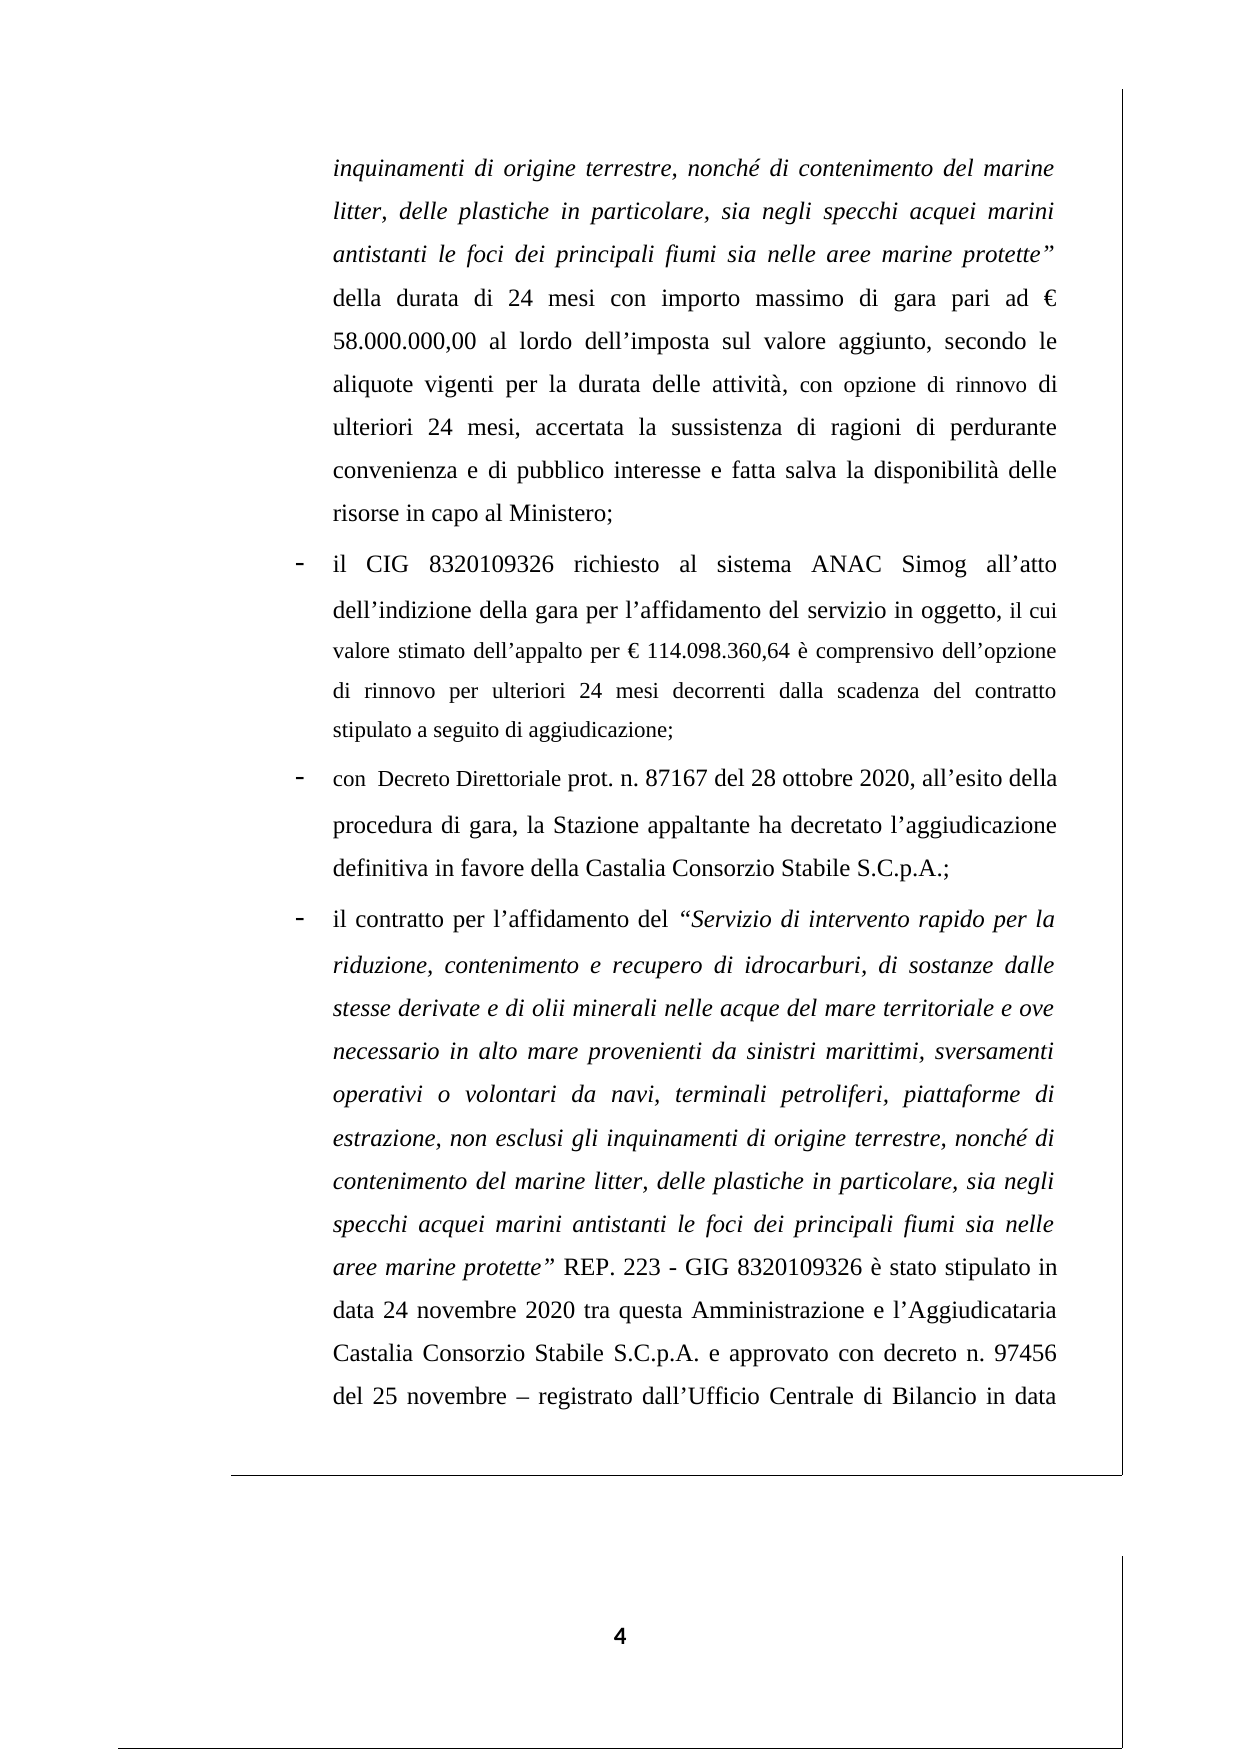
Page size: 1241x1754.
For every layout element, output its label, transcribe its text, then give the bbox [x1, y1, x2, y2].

list Con precedente Determinazione del Direttore Generale del 20 maggio 2020, n. 36642 veniva disposta l’indizione di una gara comunitaria a procedura aperta ai sensi dell’art. 60 del D. Lgs. 50/2016 e ss.mm.ii., da aggiudicarsi in favore dell’offerta economicamente più vantaggiosa ai sensi dell’art. 95, commi 2 e 6 del suddetto D. Lgs., per l’affidamento del “Servizio di intervento rapido per la riduzione, contenimento e recupero di idrocarburi, di sostanze dalle stesse derivate e di olii minerali nelle acque del mare territoriale e ove necessario in alto mare provenienti da sinistri marittimi, sversamenti operativi o volontari da navi, terminali petroliferi, piattaforme di estrazione, non esclusi gli inquinamenti di origine terrestre, nonché di contenimento del marine litter, delle plastiche in particolare, sia negli specchi acquei marini antistanti le foci dei principali fiumi sia nelle aree marine protette” della durata di 24 mesi con importo massimo di gara pari ad € 58.000.000,00 al lordo dell’imposta sul valore aggiunto, secondo le aliquote vigenti per la durata delle attività, con opzione di rinnovo di ulteriori 24 mesi, accertata la sussistenza di ragioni di perdurante convenienza e di pubblico interesse e fatta salva la disponibilità delle risorse in capo al Ministero; [231, 89, 1122, 477]
list con Decreto Direttoriale prot. n. 87167 del 28 ottobre 2020, all’esito della procedura di gara, la Stazione appaltante ha decretato l’aggiudicazione definitiva in favore della Castalia Consorzio Stabile S.C.p.A.; [231, 691, 1122, 831]
list il CIG 8320109326 richiesto al sistema ANAC Simog all’atto dell’indizione della gara per l’affidamento del servizio in oggetto, il cui valore stimato dell’appalto per € 114.098.360,64 è comprensivo dell’opzione di rinnovo per ulteriori 24 mesi decorrenti dalla scadenza del contratto stipulato a seguito di aggiudicazione; [231, 477, 1122, 691]
list il contratto per l’affidamento del “Servizio di intervento rapido per la riduzione, contenimento e recupero di idrocarburi, di sostanze dalle stesse derivate e di olii minerali nelle acque del mare territoriale e ove necessario in alto mare provenienti da sinistri marittimi, sversamenti operativi o volontari da navi, terminali petroliferi, piattaforme di estrazione, non esclusi gli inquinamenti di origine terrestre, nonché di contenimento del marine litter, delle plastiche in particolare, sia negli specchi acquei marini antistanti le foci dei principali fiumi sia nelle aree marine protette” REP. 223 - GIG 8320109326 è stato stipulato in data 24 novembre 2020 tra questa Amministrazione e l’Aggiudicataria Castalia Consorzio Stabile S.C.p.A. e approvato con decreto n. 97456 del 25 novembre – registrato dall’Ufficio Centrale di Bilancio in data 14/12/2020 al n. 523 e dalla Corte dei Conti il 21 dicembre 2020 al n. 3781; [231, 831, 1122, 1475]
